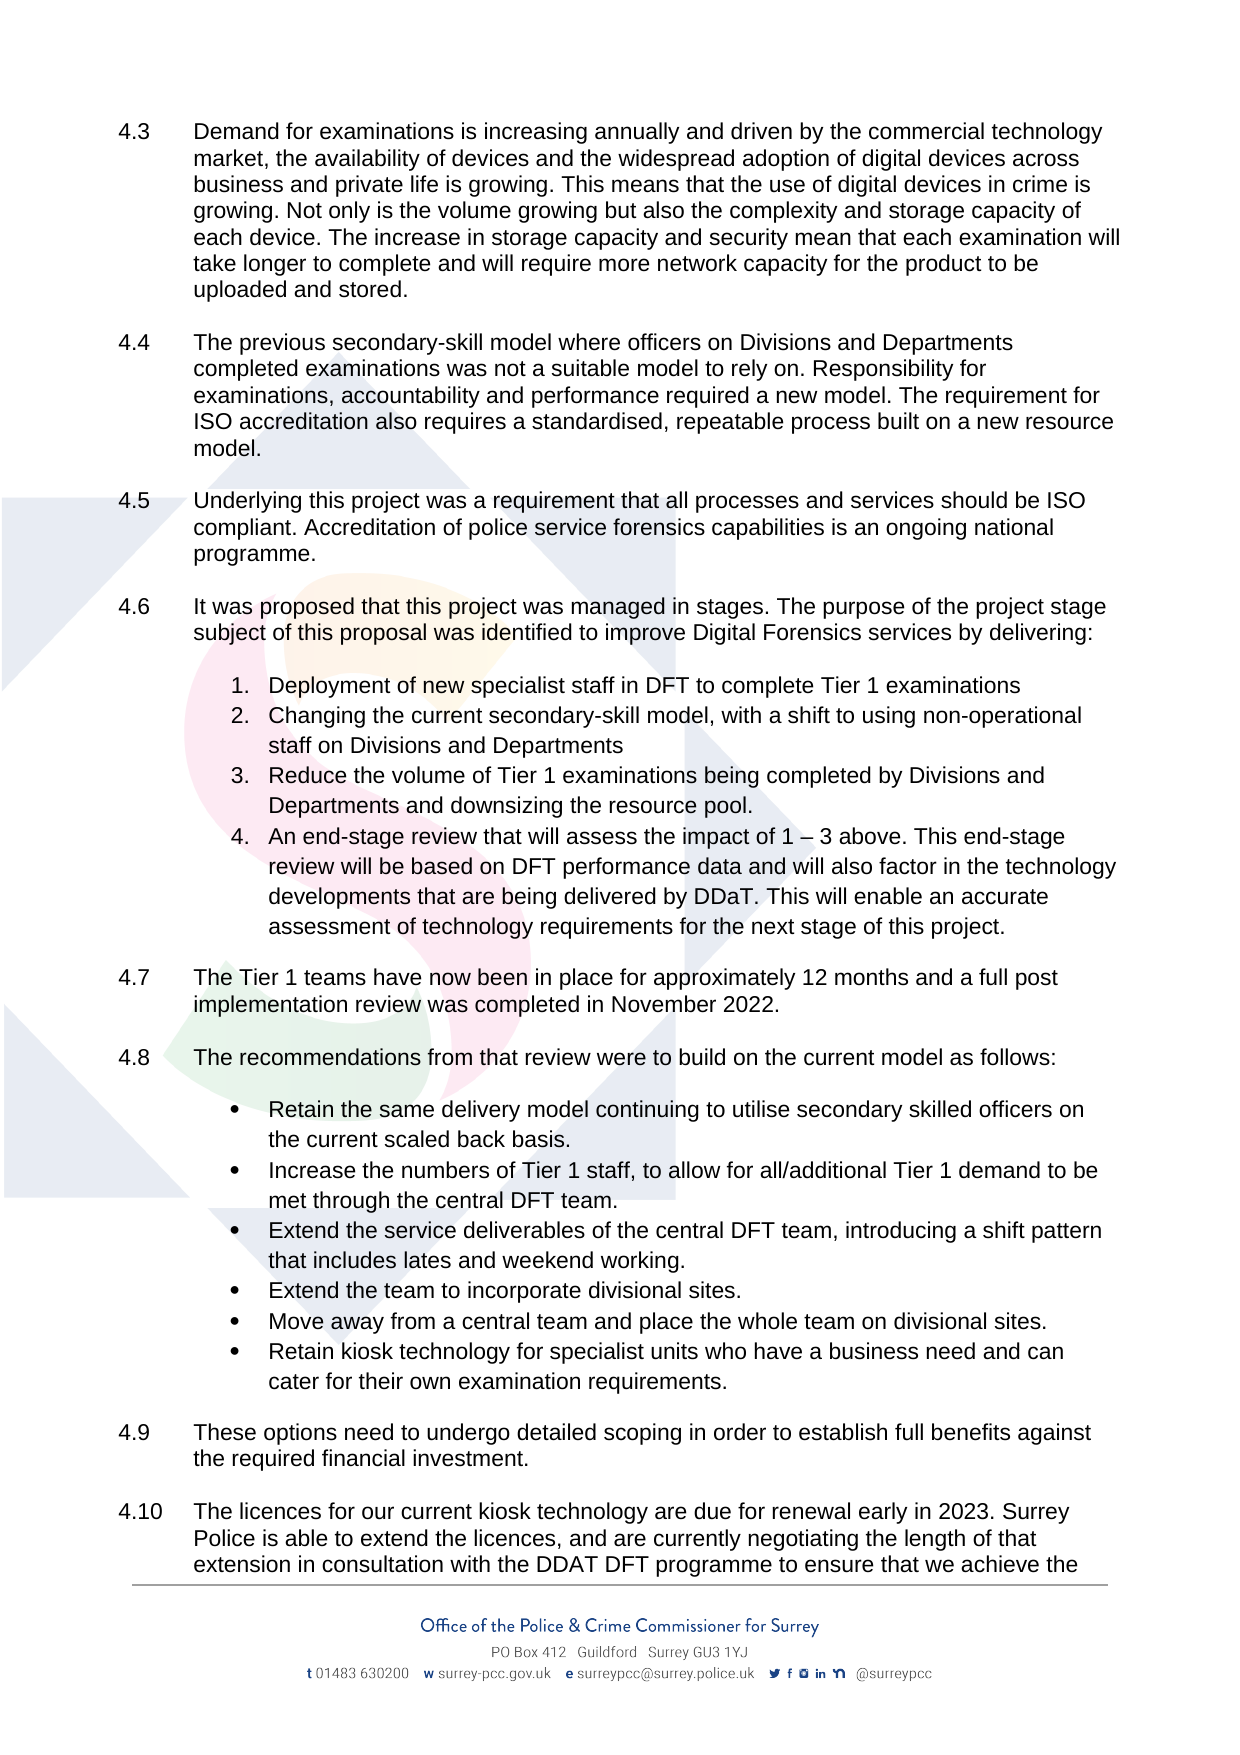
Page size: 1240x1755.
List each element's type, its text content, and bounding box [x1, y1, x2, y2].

list Retain kiosk technology for specialist units who have a business need and can cater for their own examination requirements. [231, 1372, 1121, 1394]
text 4.10 The licences for our current kiosk technology are due for renewal early in 2023. Surrey Police is able to extend the licences, and are currently negotiating the length of that extension in consultation with the DDAT DFT programme to ensure that we achieve the [118, 1498, 1121, 1577]
text 4.3 Demand for examinations is increasing annually and driven by the commercial technology market, the availability of devices and the widespread adoption of digital devices across business and private life is growing. This means that the use of digital devices in crime is growing. Not only is the volume growing but also the complexity and storage capacity of each device. The increase in storage capacity and security mean that each examination will take longer to complete and will require more network capacity for the product to be uploaded and stored. [118, 118, 1121, 303]
text 4.9 These options need to undergo detailed scoping in order to establish full benefits against the required financial investment. [118, 1419, 1121, 1472]
